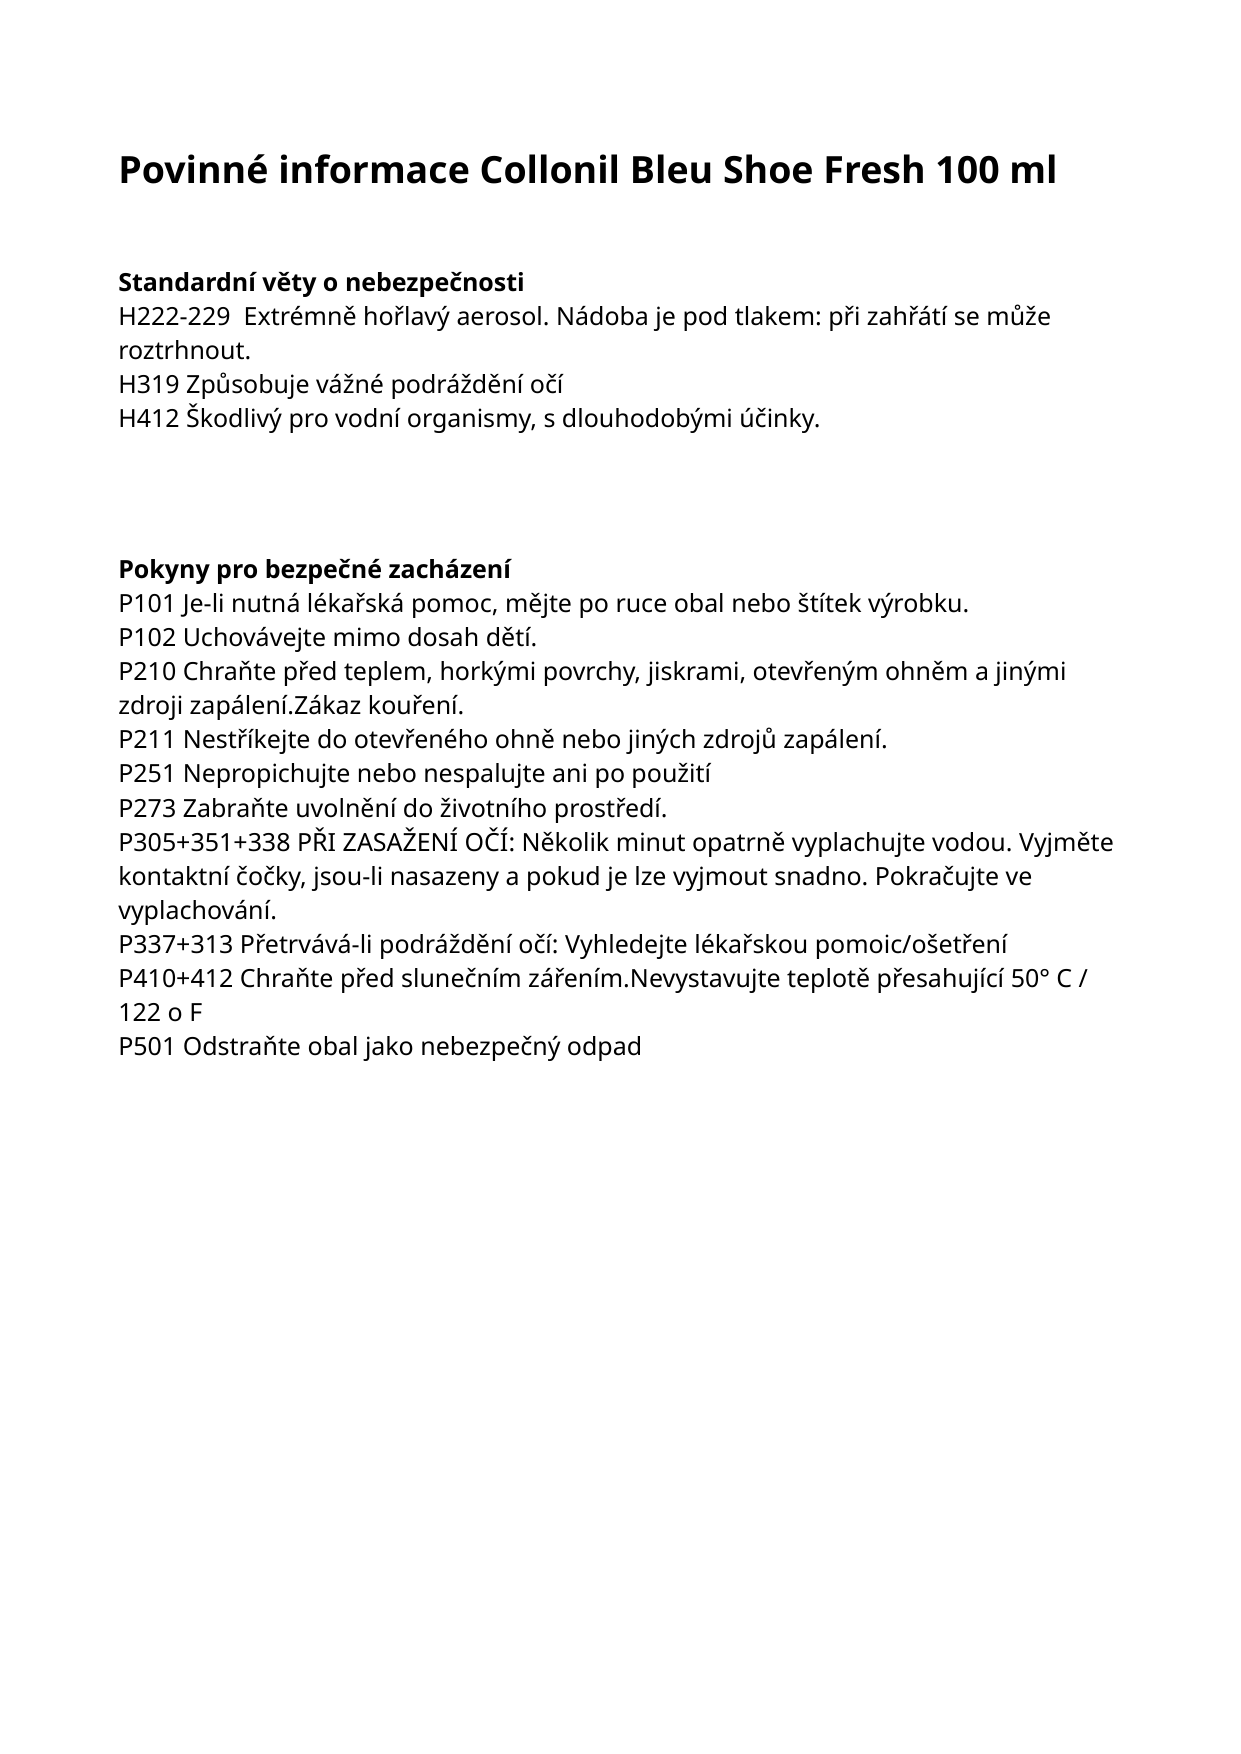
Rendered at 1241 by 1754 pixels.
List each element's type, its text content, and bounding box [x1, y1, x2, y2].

text Standardní věty o nebezpečnosti H222-229 Extrémně hořlavý aerosol. Nádoba je pod tlakem: při zahřátí se může roztrhnout. H319 Způsobuje vážné podráždění očí H412 Škodlivý pro vodní organismy, s dlouhodobými účinky. [118, 264, 1122, 434]
text Pokyny pro bezpečné zacházení P101 Je-li nutná lékařská pomoc, mějte po ruce obal nebo štítek výrobku. P102 Uchovávejte mimo dosah dětí. P210 Chraňte před teplem, horkými povrchy, jiskrami, otevřeným ohněm a jinými zdroji zapálení.Zákaz kouření. P211 Nestříkejte do otevřeného ohně nebo jiných zdrojů zapálení. P251 Nepropichujte nebo nespalujte ani po použití P273 Zabraňte uvolnění do životního prostředí. P305+351+338 PŘI ZASAŽENÍ OČÍ: Několik minut opatrně vyplachujte vodou. Vyjměte kontaktní čočky, jsou-li nasazeny a pokud je lze vyjmout snadno. Pokračujte ve vyplachování. P337+313 Přetrvává-li podráždění očí: Vyhledejte lékařskou pomoic/ošetření P410+412 Chraňte před slunečním zářením.Nevystavujte teplotě přesahující 50° C / 122 o F P501 Odstraňte obal jako nebezpečný odpad [118, 552, 1122, 1063]
subtitle Povinné informace Collonil Bleu Shoe Fresh 100 ml [118, 143, 1122, 194]
